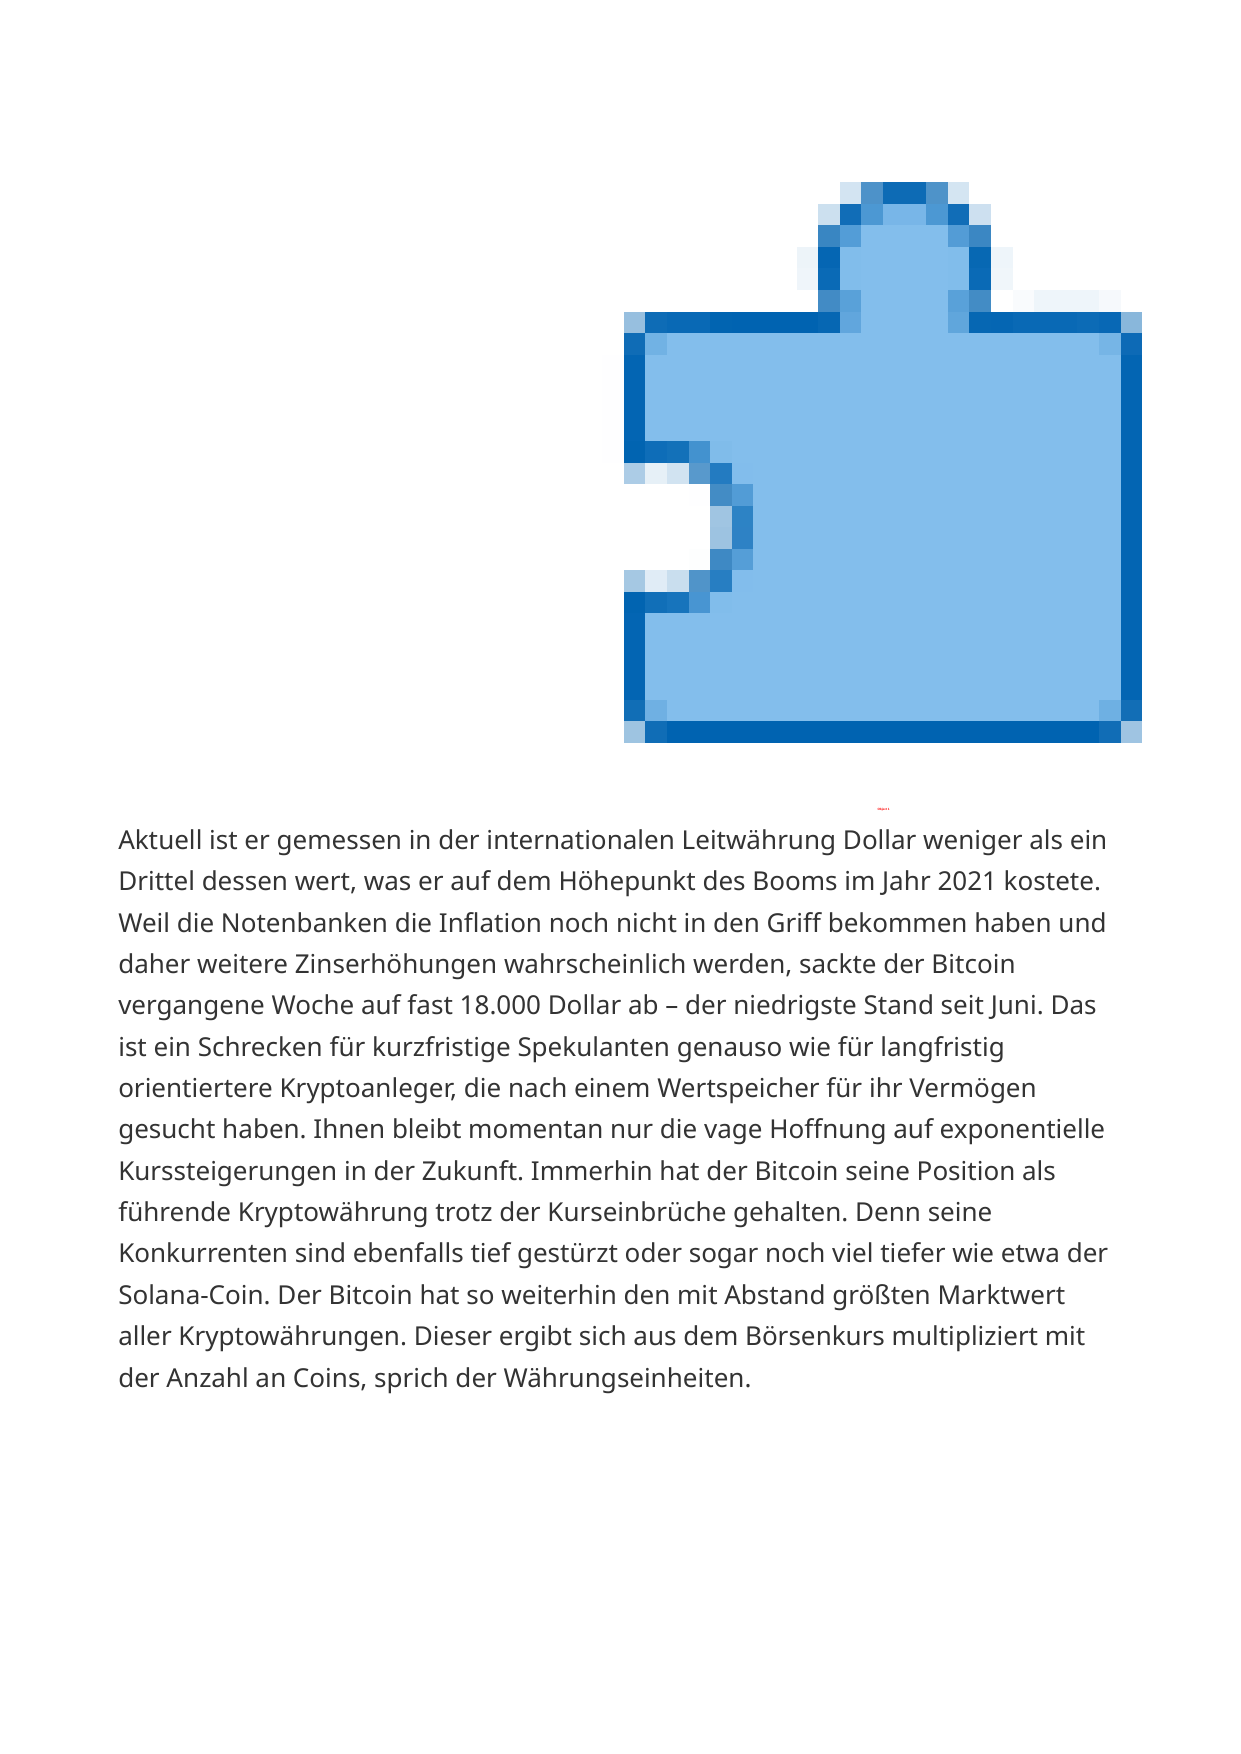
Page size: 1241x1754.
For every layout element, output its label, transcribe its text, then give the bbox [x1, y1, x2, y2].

text Aktuell ist er gemessen in der internationalen Leitwährung Dollar weniger als ein Drittel dessen wert, was er auf dem Höhepunkt des Booms im Jahr 2021 kostete. Weil die Notenbanken die Inflation noch nicht in den Griff bekommen haben und daher weitere Zinserhöhungen wahrscheinlich werden, sackte der Bitcoin vergangene Woche auf fast 18.000 Dollar ab – der niedrigste Stand seit Juni. Das ist ein Schrecken für kurzfristige Spekulanten genauso wie für langfristig orientiertere Kryptoanleger, die nach einem Wertspeicher für ihr Vermögen gesucht haben. Ihnen bleibt momentan nur die vage Hoffnung auf exponentielle Kurssteigerungen in der Zukunft. Immerhin hat der Bitcoin seine Position als führende Kryptowährung trotz der Kurseinbrüche gehalten. Denn seine Konkurrenten sind ebenfalls tief gestürzt oder sogar noch viel tiefer wie etwa der Solana-Coin. Der Bitcoin hat so weiterhin den mit Abstand größten Marktwert aller Kryptowährungen. Dieser ergibt sich aus dem Börsenkurs multipliziert mit der Anzahl an Coins, sprich der Währungseinheiten. [118, 816, 1122, 1395]
